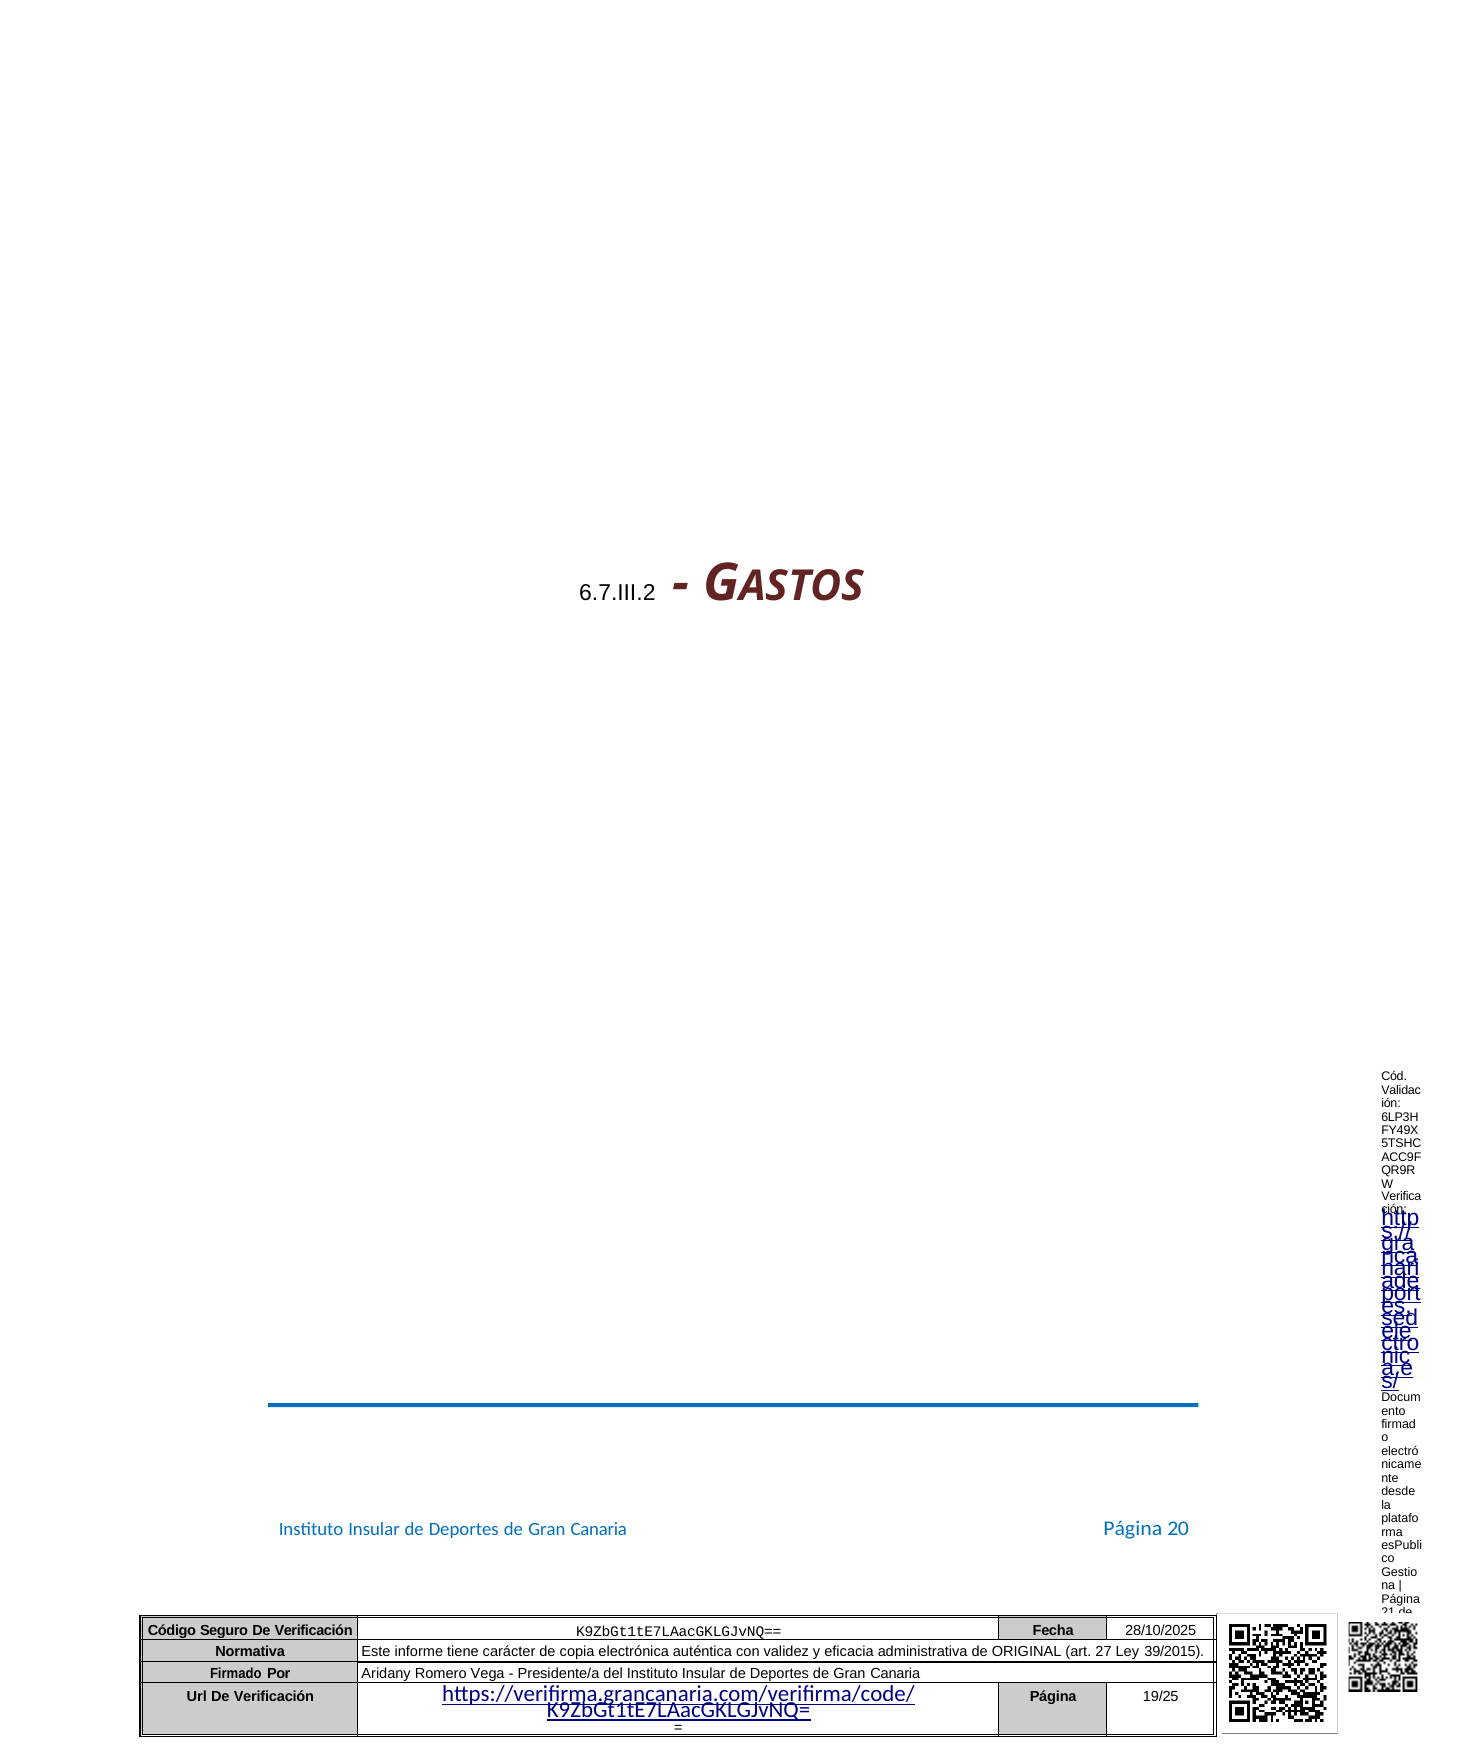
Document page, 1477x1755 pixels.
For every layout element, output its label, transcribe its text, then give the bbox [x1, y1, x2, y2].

text Documento firmado electrónicamente desde la plataforma esPublico Gestiona | Página 21 de 109 [1381, 1391, 1422, 1612]
text Cód. Validación: 6LP3HFY49X5TSHCACC9FQR9RW [1381, 1070, 1422, 1191]
list - GASTOS [579, 545, 1269, 616]
text Verificación: https://grancanariadeportes.sedelectronica.es/ [1381, 1191, 1422, 1391]
